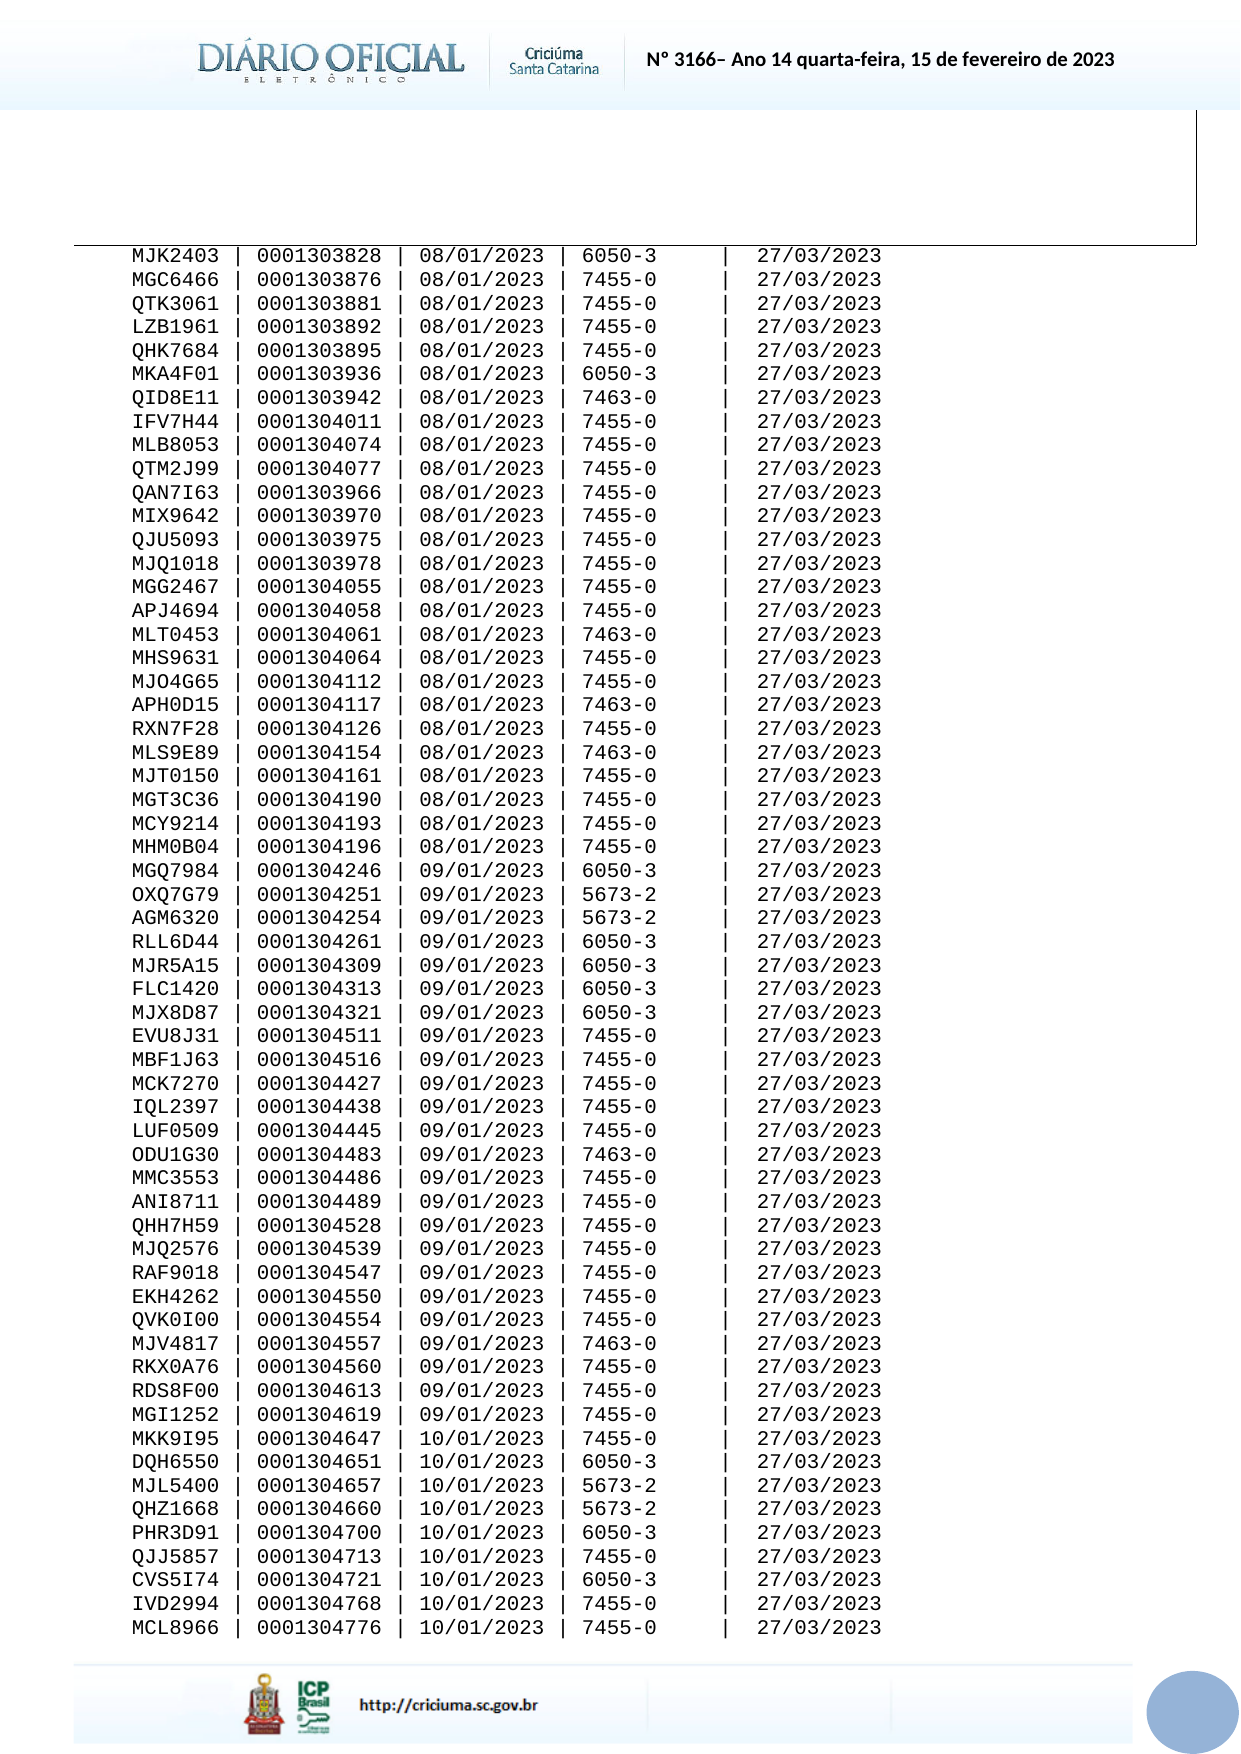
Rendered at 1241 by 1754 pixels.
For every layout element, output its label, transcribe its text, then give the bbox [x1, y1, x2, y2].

text QVK0I00 | 0001304554 | 09/01/2023 | 7455-0 | 27/03/2023 [44, 1309, 1196, 1333]
text RXN7F28 | 0001304126 | 08/01/2023 | 7455-0 | 27/03/2023 [44, 718, 1196, 742]
text APJ4694 | 0001304058 | 08/01/2023 | 7455-0 | 27/03/2023 [44, 600, 1196, 623]
text QJU5093 | 0001303975 | 08/01/2023 | 7455-0 | 27/03/2023 [44, 529, 1196, 553]
text QJJ5857 | 0001304713 | 10/01/2023 | 7455-0 | 27/03/2023 [44, 1546, 1196, 1569]
text MJT0150 | 0001304161 | 08/01/2023 | 7455-0 | 27/03/2023 [44, 765, 1196, 789]
text MJX8D87 | 0001304321 | 09/01/2023 | 6050-3 | 27/03/2023 [44, 1002, 1196, 1026]
text FLC1420 | 0001304313 | 09/01/2023 | 6050-3 | 27/03/2023 [44, 978, 1196, 1002]
text MJQ1018 | 0001303978 | 08/01/2023 | 7455-0 | 27/03/2023 [44, 553, 1196, 576]
text MGG2467 | 0001304055 | 08/01/2023 | 7455-0 | 27/03/2023 [44, 576, 1196, 600]
text QHK7684 | 0001303895 | 08/01/2023 | 7455-0 | 27/03/2023 [44, 340, 1196, 363]
text MHM0B04 | 0001304196 | 08/01/2023 | 7455-0 | 27/03/2023 [44, 836, 1196, 860]
text EVU8J31 | 0001304511 | 09/01/2023 | 7455-0 | 27/03/2023 [44, 1026, 1196, 1049]
text MCK7270 | 0001304427 | 09/01/2023 | 7455-0 | 27/03/2023 [44, 1073, 1196, 1096]
text OXQ7G79 | 0001304251 | 09/01/2023 | 5673-2 | 27/03/2023 [44, 884, 1196, 907]
text MGQ7984 | 0001304246 | 09/01/2023 | 6050-3 | 27/03/2023 [44, 860, 1196, 884]
text QHH7H59 | 0001304528 | 09/01/2023 | 7455-0 | 27/03/2023 [44, 1215, 1196, 1238]
text ODU1G30 | 0001304483 | 09/01/2023 | 7463-0 | 27/03/2023 [44, 1144, 1196, 1167]
text MGC6466 | 0001303876 | 08/01/2023 | 7455-0 | 27/03/2023 [44, 269, 1196, 292]
text QAN7I63 | 0001303966 | 08/01/2023 | 7455-0 | 27/03/2023 [44, 482, 1196, 505]
text MLS9E89 | 0001304154 | 08/01/2023 | 7463-0 | 27/03/2023 [44, 742, 1196, 765]
text MLB8053 | 0001304074 | 08/01/2023 | 7455-0 | 27/03/2023 [44, 434, 1196, 458]
text RAF9018 | 0001304547 | 09/01/2023 | 7455-0 | 27/03/2023 [44, 1262, 1196, 1286]
text MJO4G65 | 0001304112 | 08/01/2023 | 7455-0 | 27/03/2023 [44, 671, 1196, 694]
text EKH4262 | 0001304550 | 09/01/2023 | 7455-0 | 27/03/2023 [44, 1286, 1196, 1309]
text MHS9631 | 0001304064 | 08/01/2023 | 7455-0 | 27/03/2023 [44, 647, 1196, 671]
text IQL2397 | 0001304438 | 09/01/2023 | 7455-0 | 27/03/2023 [44, 1096, 1196, 1120]
text MJK2403 | 0001303828 | 08/01/2023 | 6050-3 | 27/03/2023 [44, 245, 1196, 269]
text QTM2J99 | 0001304077 | 08/01/2023 | 7455-0 | 27/03/2023 [44, 458, 1196, 482]
text IFV7H44 | 0001304011 | 08/01/2023 | 7455-0 | 27/03/2023 [44, 411, 1196, 434]
text APH0D15 | 0001304117 | 08/01/2023 | 7463-0 | 27/03/2023 [44, 694, 1196, 718]
text RDS8F00 | 0001304613 | 09/01/2023 | 7455-0 | 27/03/2023 [44, 1380, 1196, 1404]
text MGI1252 | 0001304619 | 09/01/2023 | 7455-0 | 27/03/2023 [44, 1404, 1196, 1427]
text RLL6D44 | 0001304261 | 09/01/2023 | 6050-3 | 27/03/2023 [44, 931, 1196, 954]
text ANI8711 | 0001304489 | 09/01/2023 | 7455-0 | 27/03/2023 [44, 1191, 1196, 1215]
text MJL5400 | 0001304657 | 10/01/2023 | 5673-2 | 27/03/2023 [44, 1475, 1196, 1498]
text QTK3061 | 0001303881 | 08/01/2023 | 7455-0 | 27/03/2023 [44, 292, 1196, 316]
text IVD2994 | 0001304768 | 10/01/2023 | 7455-0 | 27/03/2023 [44, 1593, 1196, 1617]
text MJQ2576 | 0001304539 | 09/01/2023 | 7455-0 | 27/03/2023 [44, 1238, 1196, 1262]
text MLT0453 | 0001304061 | 08/01/2023 | 7463-0 | 27/03/2023 [44, 623, 1196, 647]
text QID8E11 | 0001303942 | 08/01/2023 | 7463-0 | 27/03/2023 [44, 387, 1196, 411]
text RKX0A76 | 0001304560 | 09/01/2023 | 7455-0 | 27/03/2023 [44, 1357, 1196, 1380]
text AGM6320 | 0001304254 | 09/01/2023 | 5673-2 | 27/03/2023 [44, 907, 1196, 931]
text CVS5I74 | 0001304721 | 10/01/2023 | 6050-3 | 27/03/2023 [44, 1569, 1196, 1593]
text DQH6550 | 0001304651 | 10/01/2023 | 6050-3 | 27/03/2023 [44, 1451, 1196, 1475]
text MCY9214 | 0001304193 | 08/01/2023 | 7455-0 | 27/03/2023 [44, 813, 1196, 836]
text MIX9642 | 0001303970 | 08/01/2023 | 7455-0 | 27/03/2023 [44, 505, 1196, 529]
text MKK9I95 | 0001304647 | 10/01/2023 | 7455-0 | 27/03/2023 [44, 1427, 1196, 1451]
text LZB1961 | 0001303892 | 08/01/2023 | 7455-0 | 27/03/2023 [44, 316, 1196, 340]
text LUF0509 | 0001304445 | 09/01/2023 | 7455-0 | 27/03/2023 [44, 1120, 1196, 1144]
text MBF1J63 | 0001304516 | 09/01/2023 | 7455-0 | 27/03/2023 [44, 1049, 1196, 1073]
text MCL8966 | 0001304776 | 10/01/2023 | 7455-0 | 27/03/2023 [44, 1617, 1196, 1640]
text MJV4817 | 0001304557 | 09/01/2023 | 7463-0 | 27/03/2023 [44, 1333, 1196, 1357]
text MKA4F01 | 0001303936 | 08/01/2023 | 6050-3 | 27/03/2023 [44, 363, 1196, 387]
text MMC3553 | 0001304486 | 09/01/2023 | 7455-0 | 27/03/2023 [44, 1167, 1196, 1191]
text MGT3C36 | 0001304190 | 08/01/2023 | 7455-0 | 27/03/2023 [44, 789, 1196, 813]
text PHR3D91 | 0001304700 | 10/01/2023 | 6050-3 | 27/03/2023 [44, 1522, 1196, 1546]
text MJR5A15 | 0001304309 | 09/01/2023 | 6050-3 | 27/03/2023 [44, 954, 1196, 978]
text QHZ1668 | 0001304660 | 10/01/2023 | 5673-2 | 27/03/2023 [44, 1498, 1196, 1522]
